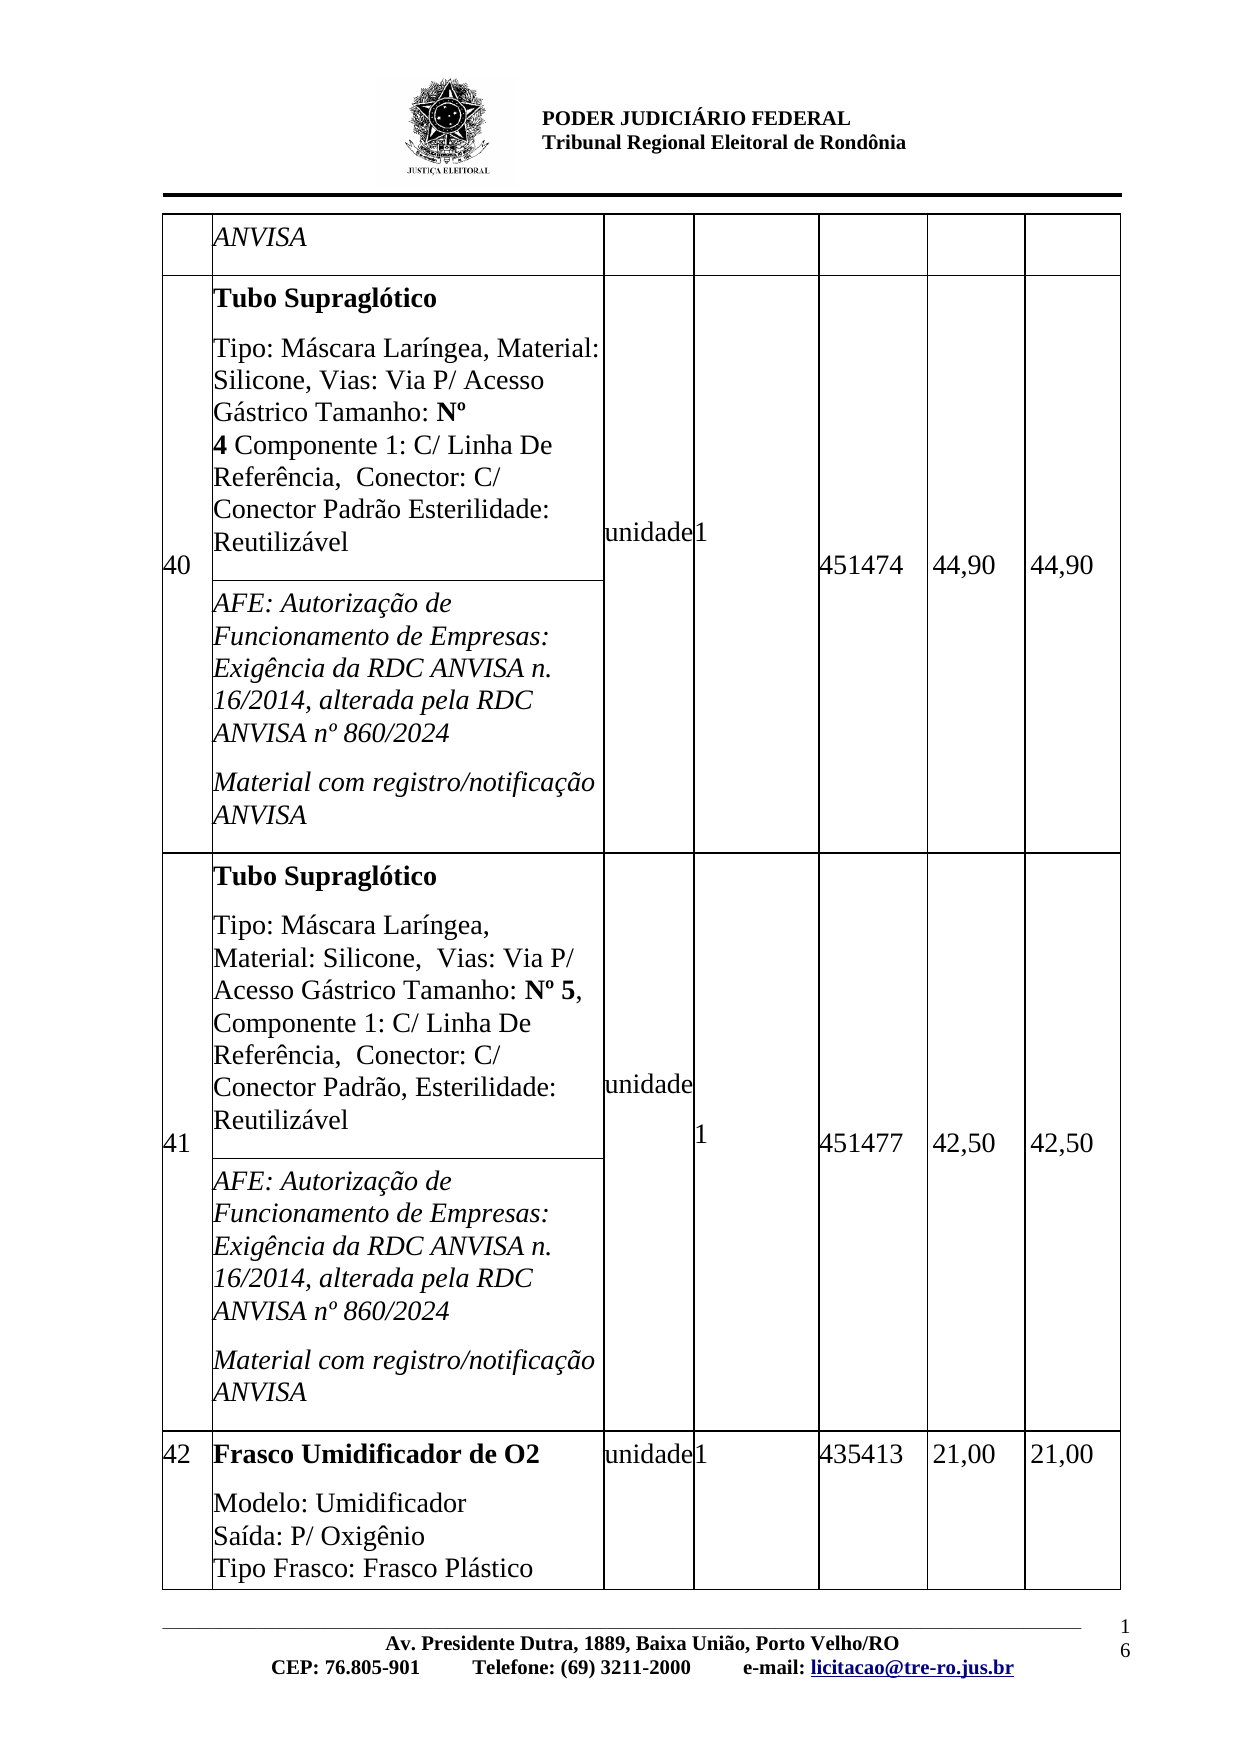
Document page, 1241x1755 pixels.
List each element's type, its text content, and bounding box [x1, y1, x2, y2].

table_cell 21,00 [1026, 1432, 1120, 1588]
table_cell 44,90 [1026, 276, 1120, 852]
table_cell unidade [605, 276, 693, 852]
table_cell unidade [605, 1432, 693, 1588]
table_cell 40 [163, 276, 212, 852]
table_cell 1 [695, 854, 818, 1430]
table_cell 42 [163, 1432, 212, 1588]
table_cell [928, 215, 1024, 274]
table_cell [820, 215, 927, 274]
table_cell 44,90 [928, 276, 1024, 852]
table_cell 41 [163, 854, 212, 1430]
table_cell [163, 215, 212, 274]
table_cell Frasco Umidificador de O2 Modelo: Umidificador Saída: P/ Oxigênio Tipo Frasco: Frasco Plástico [213, 1432, 603, 1588]
table_cell AFE: Autorização de Funcionamento de Empresas: Exigência da RDC ANVISA n. 16/2014, alterada pela RDC ANVISA nº 860/2024 Material com registro/notificação ANVISA [213, 581, 603, 852]
table_cell 21,00 [928, 1432, 1024, 1588]
table_cell 42,50 [1026, 854, 1120, 1430]
table_cell unidade [605, 854, 693, 1430]
table_cell 451474 [820, 276, 927, 852]
table_cell 435413 [820, 1432, 927, 1588]
table_cell AFE: Autorização de Funcionamento de Empresas: Exigência da RDC ANVISA n. 16/2014, alterada pela RDC ANVISA nº 860/2024 Material com registro/notificação ANVISA [213, 1159, 603, 1430]
table_cell Tubo Supraglótico Tipo: Máscara Laríngea, Material: Silicone, Vias: Via P/ Acesso Gástrico Tamanho: Nº 4 Componente 1: C/ Linha De Referência, Conector: C/ Conector Padrão Esterilidade: Reutilizável [213, 276, 603, 579]
table_cell ANVISA [213, 215, 603, 274]
table_cell 451477 [820, 854, 927, 1430]
table_cell 42,50 [928, 854, 1024, 1430]
table_cell [605, 215, 693, 274]
table_cell [695, 215, 818, 274]
table_cell 1 [695, 276, 818, 852]
table_cell Tubo Supraglótico Tipo: Máscara Laríngea, Material: Silicone, Vias: Via P/ Acesso Gástrico Tamanho: Nº 5, Componente 1: C/ Linha De Referência, Conector: C/ Conector Padrão, Esterilidade: Reutilizável [213, 854, 603, 1157]
table_cell [1026, 215, 1120, 274]
table_cell 1 [695, 1432, 818, 1588]
